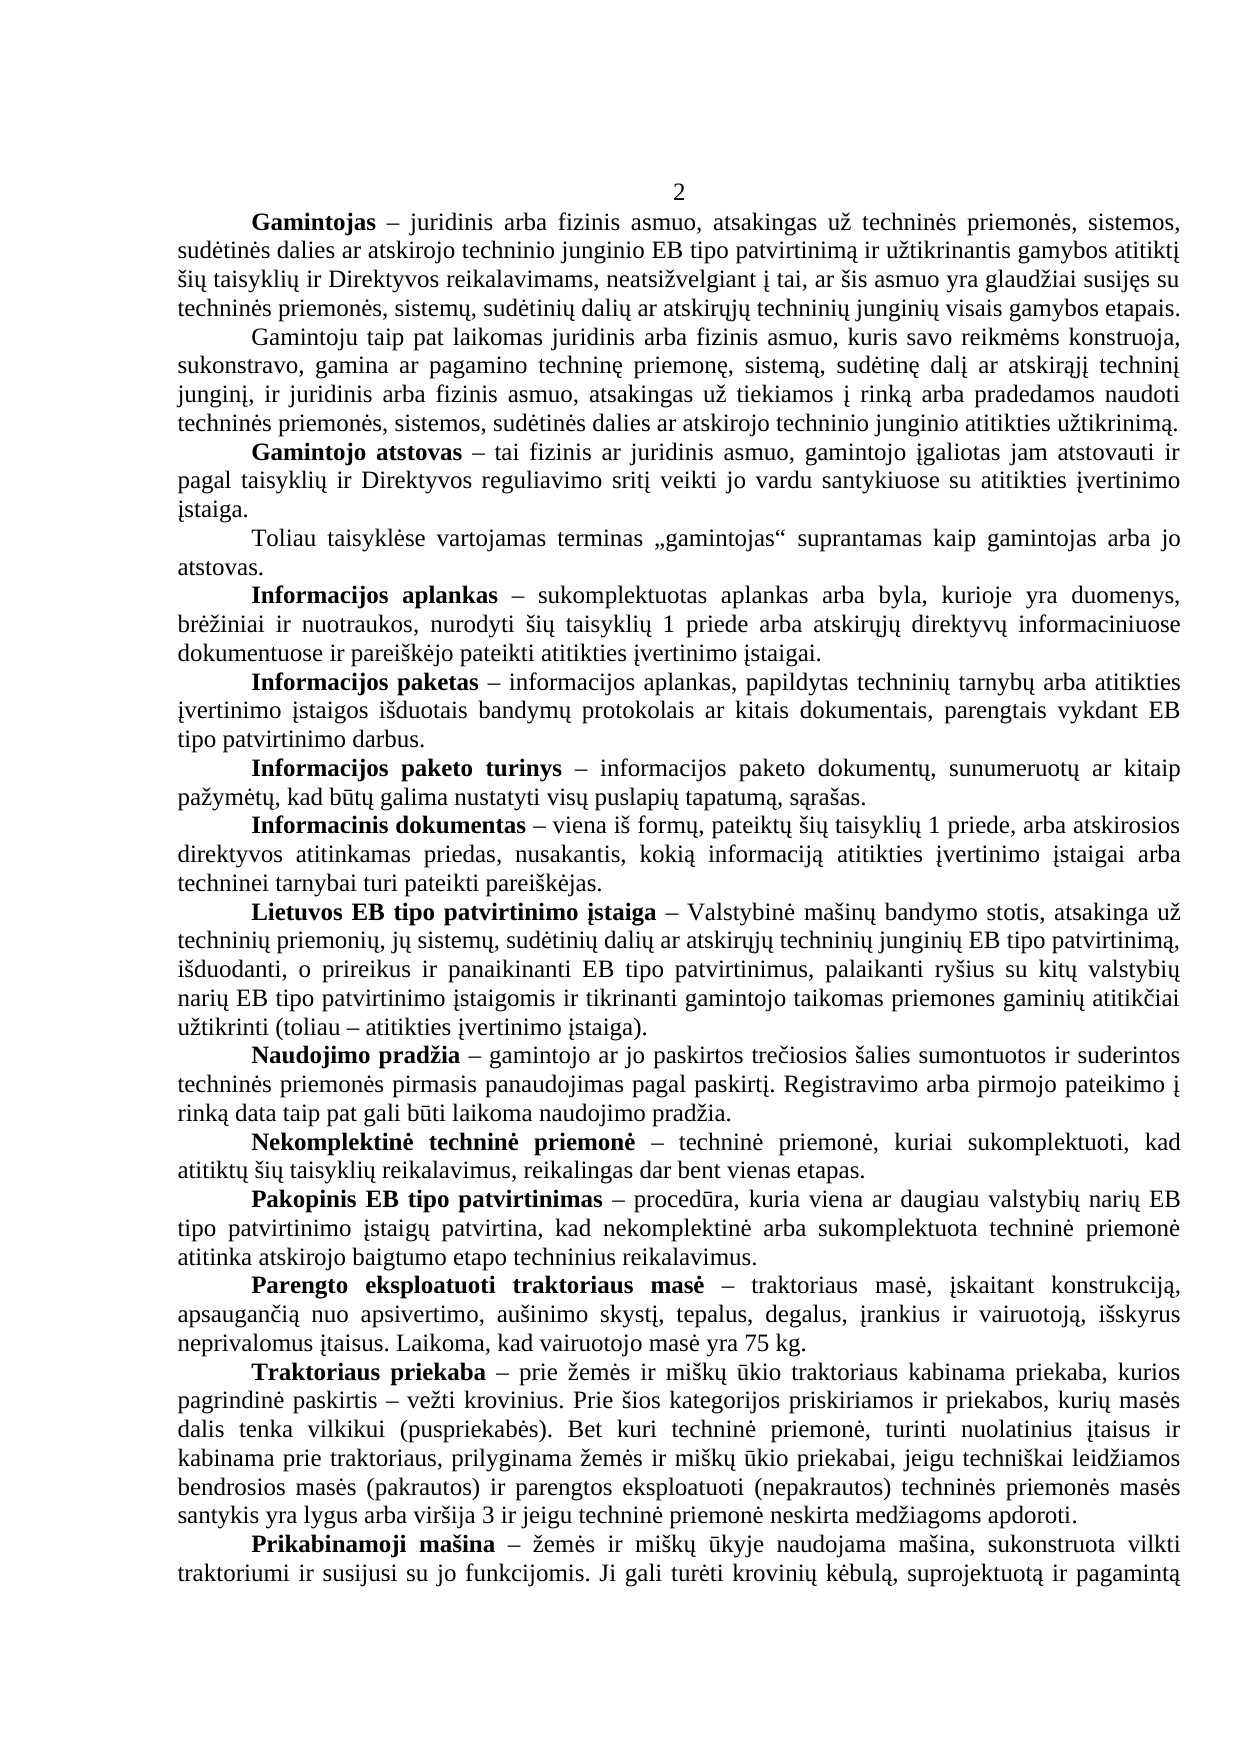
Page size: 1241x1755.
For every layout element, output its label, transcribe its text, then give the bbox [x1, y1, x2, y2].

text Prikabinamoji mašina – žemės ir miškų ūkyje naudojama mašina, sukonstruota vilkti traktoriumi ir susijusi su jo funkcijomis. Ji gali turėti krovinių kėbulą, suprojektuotą ir pagamintą [177, 1529, 1181, 1587]
text Parengto eksploatuoti traktoriaus masė – traktoriaus masė, įskaitant konstrukciją, apsaugančią nuo apsivertimo, aušinimo skystį, tepalus, degalus, įrankius ir vairuotoją, išskyrus neprivalomus įtaisus. Laikoma, kad vairuotojo masė yra 75 kg. [177, 1270, 1181, 1357]
text Gamintoju taip pat laikomas juridinis arba fizinis asmuo, kuris savo reikmėms konstruoja, sukonstravo, gamina ar pagamino techninę priemonę, sistemą, sudėtinę dalį ar atskirąjį techninį junginį, ir juridinis arba fizinis asmuo, atsakingas už tiekiamos į rinką arba pradedamos naudoti techninės priemonės, sistemos, sudėtinės dalies ar atskirojo techninio junginio atitikties užtikrinimą. [177, 322, 1181, 437]
text Gamintojo atstovas – tai fizinis ar juridinis asmuo, gamintojo įgaliotas jam atstovauti ir pagal taisyklių ir Direktyvos reguliavimo sritį veikti jo vardu santykiuose su atitikties įvertinimo įstaiga. [177, 437, 1181, 523]
text Informacinis dokumentas – viena iš formų, pateiktų šių taisyklių 1 priede, arba atskirosios direktyvos atitinkamas priedas, nusakantis, kokią informaciją atitikties įvertinimo įstaigai arba techninei tarnybai turi pateikti pareiškėjas. [177, 810, 1181, 897]
text Informacijos paketas – informacijos aplankas, papildytas techninių tarnybų arba atitikties įvertinimo įstaigos išduotais bandymų protokolais ar kitais dokumentais, parengtais vykdant EB tipo patvirtinimo darbus. [177, 667, 1181, 753]
text Informacijos aplankas – sukomplektuotas aplankas arba byla, kurioje yra duomenys, brėžiniai ir nuotraukos, nurodyti šių taisyklių 1 priede arba atskirųjų direktyvų informaciniuose dokumentuose ir pareiškėjo pateikti atitikties įvertinimo įstaigai. [177, 580, 1181, 667]
text Gamintojas – juridinis arba fizinis asmuo, atsakingas už techninės priemonės, sistemos, sudėtinės dalies ar atskirojo techninio junginio EB tipo patvirtinimą ir užtikrinantis gamybos atitiktį šių taisyklių ir Direktyvos reikalavimams, neatsižvelgiant į tai, ar šis asmuo yra glaudžiai susijęs su techninės priemonės, sistemų, sudėtinių dalių ar atskirųjų techninių junginių visais gamybos etapais. [177, 207, 1181, 322]
text Lietuvos EB tipo patvirtinimo įstaiga – Valstybinė mašinų bandymo stotis, atsakinga už techninių priemonių, jų sistemų, sudėtinių dalių ar atskirųjų techninių junginių EB tipo patvirtinimą, išduodanti, o prireikus ir panaikinanti EB tipo patvirtinimus, palaikanti ryšius su kitų valstybių narių EB tipo patvirtinimo įstaigomis ir tikrinanti gamintojo taikomas priemones gaminių atitikčiai užtikrinti (toliau – atitikties įvertinimo įstaiga). [177, 897, 1181, 1040]
text Nekomplektinė techninė priemonė – techninė priemonė, kuriai sukomplektuoti, kad atitiktų šių taisyklių reikalavimus, reikalingas dar bent vienas etapas. [177, 1127, 1181, 1184]
text Pakopinis EB tipo patvirtinimas – procedūra, kuria viena ar daugiau valstybių narių EB tipo patvirtinimo įstaigų patvirtina, kad nekomplektinė arba sukomplektuota techninė priemonė atitinka atskirojo baigtumo etapo techninius reikalavimus. [177, 1184, 1181, 1270]
text Toliau taisyklėse vartojamas terminas „gamintojas“ suprantamas kaip gamintojas arba jo atstovas. [177, 523, 1181, 580]
text Traktoriaus priekaba – prie žemės ir miškų ūkio traktoriaus kabinama priekaba, kurios pagrindinė paskirtis – vežti krovinius. Prie šios kategorijos priskiriamos ir priekabos, kurių masės dalis tenka vilkikui (puspriekabės). Bet kuri techninė priemonė, turinti nuolatinius įtaisus ir kabinama prie traktoriaus, prilyginama žemės ir miškų ūkio priekabai, jeigu techniškai leidžiamos bendrosios masės (pakrautos) ir parengtos eksploatuoti (nepakrautos) techninės priemonės masės santykis yra lygus arba viršija 3 ir jeigu techninė priemonė neskirta medžiagoms apdoroti. [177, 1357, 1181, 1529]
text Naudojimo pradžia – gamintojo ar jo paskirtos trečiosios šalies sumontuotos ir suderintos techninės priemonės pirmasis panaudojimas pagal paskirtį. Registravimo arba pirmojo pateikimo į rinką data taip pat gali būti laikoma naudojimo pradžia. [177, 1040, 1181, 1127]
text Informacijos paketo turinys – informacijos paketo dokumentų, sunumeruotų ar kitaip pažymėtų, kad būtų galima nustatyti visų puslapių tapatumą, sąrašas. [177, 753, 1181, 810]
